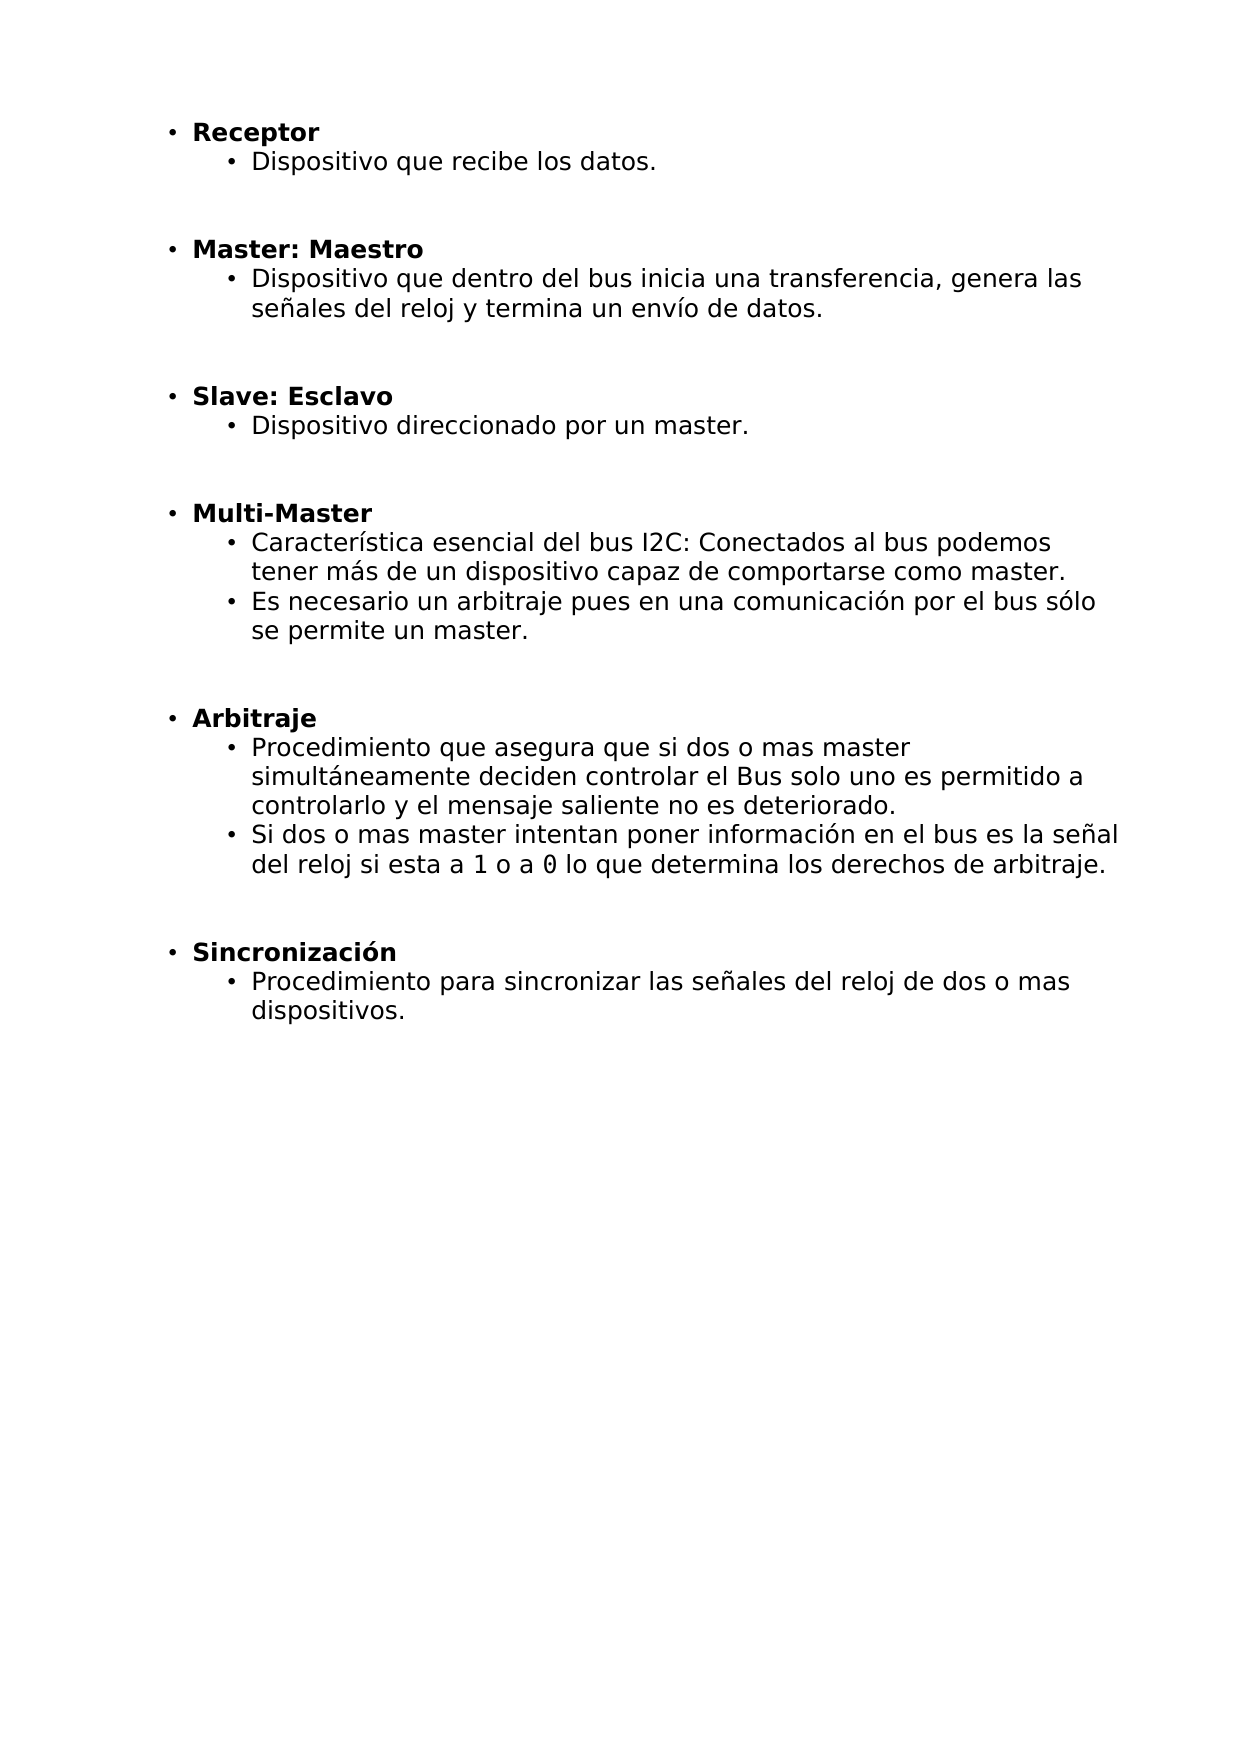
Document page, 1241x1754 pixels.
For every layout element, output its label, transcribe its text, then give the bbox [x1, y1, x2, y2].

list Si dos o mas master intentan poner información en el bus es la señal del reloj si esta a 1 o a 0 lo que determina los derechos de arbitraje. [236, 821, 1122, 879]
list Es necesario un arbitraje pues en una comunicación por el bus sólo se permite un master. [236, 587, 1122, 645]
list Dispositivo que dentro del bus inicia una transferencia, genera las señales del reloj y termina un envío de datos. [236, 264, 1122, 323]
list Sincronización [177, 938, 1122, 967]
list Característica esencial del bus I2C: Conectados al bus podemos tener más de un dispositivo capaz de comportarse como master. [236, 528, 1122, 587]
list Receptor [177, 118, 1122, 147]
list Multi-Master [177, 499, 1122, 528]
list Arbitraje [177, 704, 1122, 733]
list Slave: Esclavo [177, 382, 1122, 411]
list Master: Maestro [177, 235, 1122, 264]
list Procedimiento para sincronizar las señales del reloj de dos o mas dispositivos. [236, 967, 1122, 1025]
list Procedimiento que asegura que si dos o mas master simultáneamente deciden controlar el Bus solo uno es permitido a controlarlo y el mensaje saliente no es deteriorado. [236, 733, 1122, 821]
list Dispositivo direccionado por un master. [236, 411, 1122, 440]
list Dispositivo que recibe los datos. [236, 147, 1122, 176]
